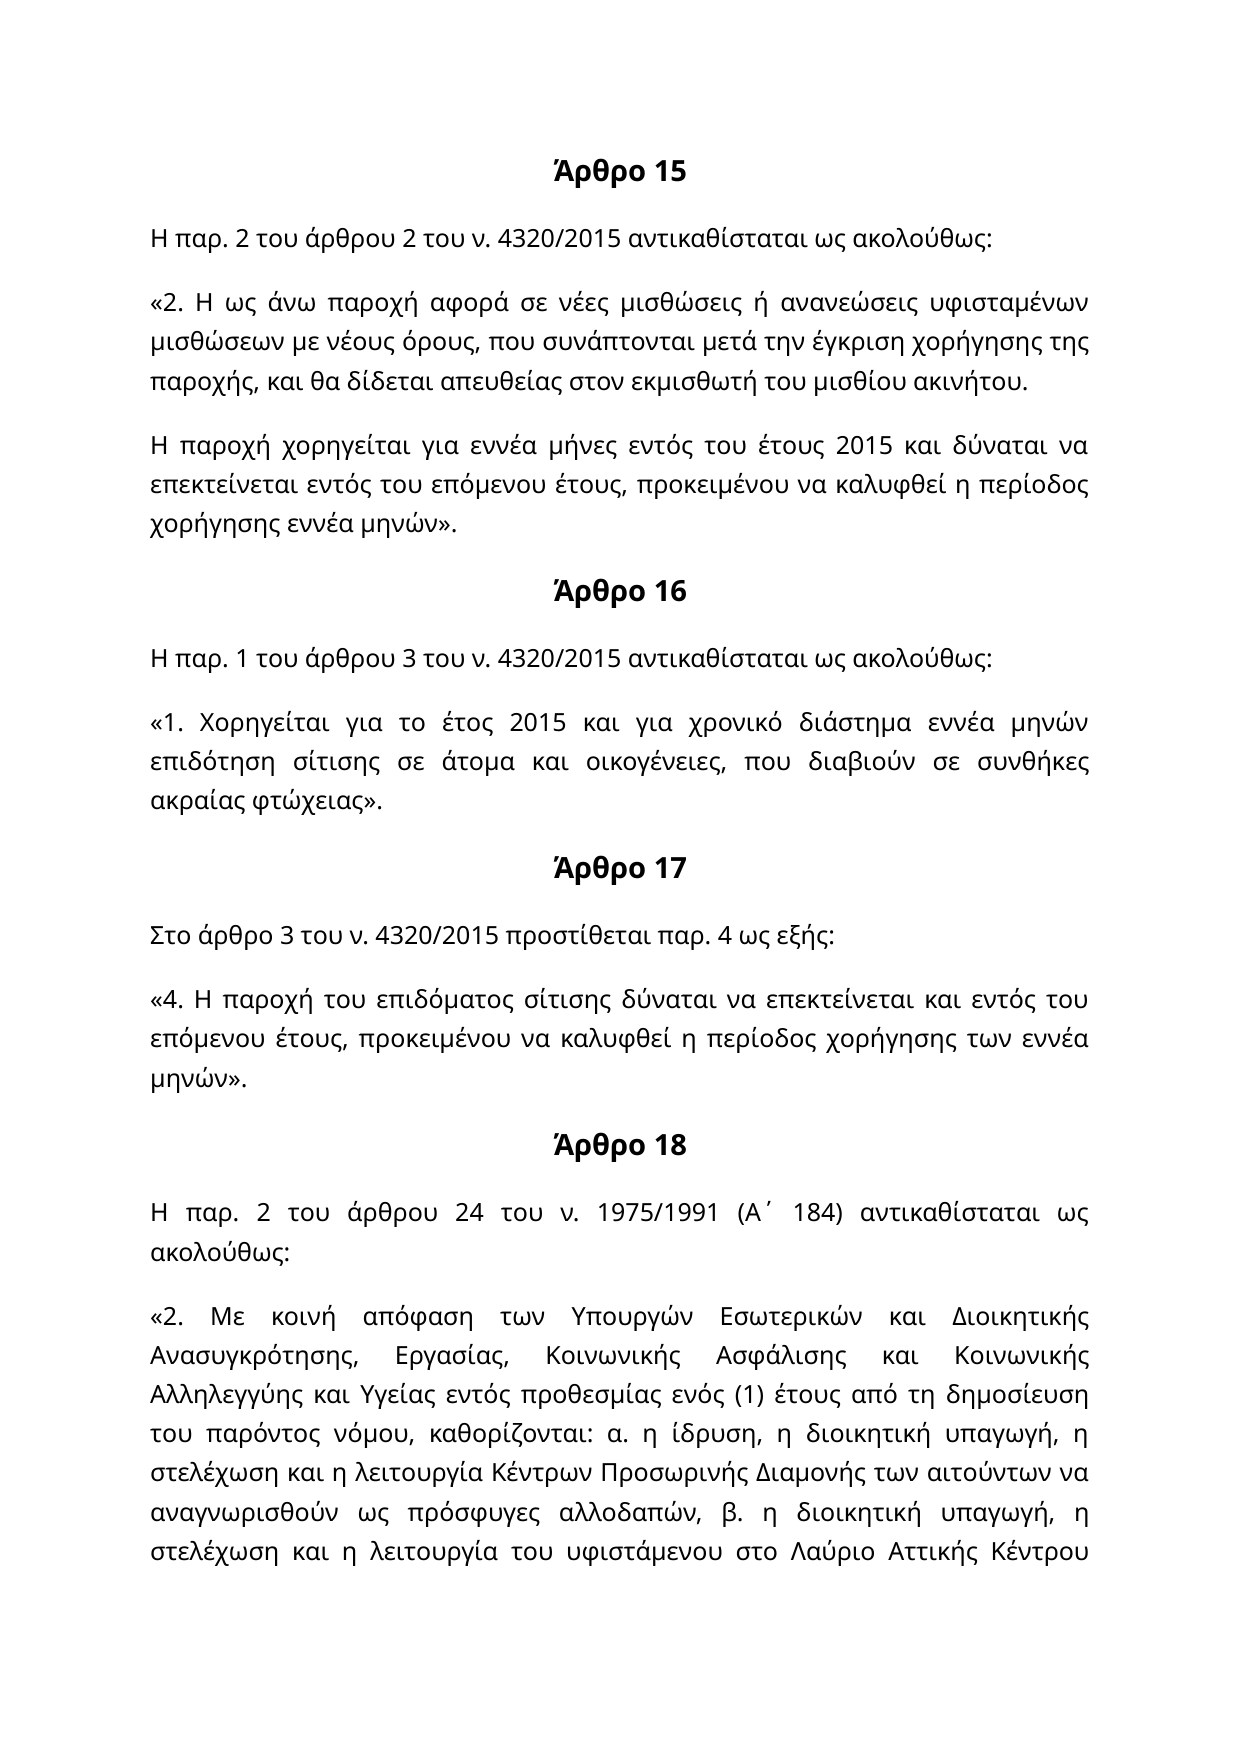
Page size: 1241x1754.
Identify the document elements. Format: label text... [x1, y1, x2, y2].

subtitle Άρθρο 18 [150, 1124, 1090, 1164]
subtitle Άρθρο 15 [150, 150, 1090, 190]
subtitle Άρθρο 16 [150, 570, 1090, 609]
text Η παροχή χορηγείται για εννέα μήνες εντός του έτους 2015 και δύναται να επεκτείνεται εντός του επόμενου έτους, προκειμένου να καλυφθεί η περίοδος χορήγησης εννέα μηνών». [150, 427, 1090, 540]
text Η παρ. 2 του άρθρου 24 του ν. 1975/1991 (Α΄ 184) αντικαθίσταται ως ακολούθως: [150, 1195, 1090, 1268]
text H παρ. 2 του άρθρου 2 του ν. 4320/2015 αντικαθίσταται ως ακολούθως: [150, 221, 1090, 255]
text Η παρ. 1 του άρθρου 3 του ν. 4320/2015 αντικαθίσταται ως ακολούθως: [150, 640, 1090, 674]
text «2. Η ως άνω παροχή αφορά σε νέες μισθώσεις ή ανανεώσεις υφισταμένων μισθώσεων με νέους όρους, που συνάπτονται μετά την έγκριση χορήγησης της παροχής, και θα δίδεται απευθείας στον εκμισθωτή του μισθίου ακινήτου. [150, 285, 1090, 397]
text «2. Με κοινή απόφαση των Υπουργών Εσωτερικών και Διοικητικής Ανασυγκρότησης, Εργασίας, Κοινωνικής Ασφάλισης και Κοινωνικής Αλληλεγγύης και Υγείας εντός προθεσμίας ενός (1) έτους από τη δημοσίευση του παρόντος νόμου, καθορίζονται: α. η ίδρυση, η διοικητική υπαγωγή, η στελέχωση και η λειτουργία Κέντρων Προσωρινής Διαμονής των αιτούντων να αναγνωρισθούν ως πρόσφυγες αλλοδαπών, β. η διοικητική υπαγωγή, η στελέχωση και η λειτουργία του υφιστάμενου στο Λαύριο Αττικής Κέντρου [150, 1298, 1090, 1567]
subtitle Άρθρο 17 [150, 847, 1090, 887]
text Στο άρθρο 3 του ν. 4320/2015 προστίθεται παρ. 4 ως εξής: [150, 918, 1090, 952]
text «1. Χορηγείται για το έτος 2015 και για χρονικό διάστημα εννέα μηνών επιδότηση σίτισης σε άτομα και οικογένειες, που διαβιούν σε συνθήκες ακραίας φτώχειας». [150, 704, 1090, 817]
text «4. Η παροχή του επιδόματος σίτισης δύναται να επεκτείνεται και εντός του επόμενου έτους, προκειμένου να καλυφθεί η περίοδος χορήγησης των εννέα μηνών». [150, 982, 1090, 1094]
